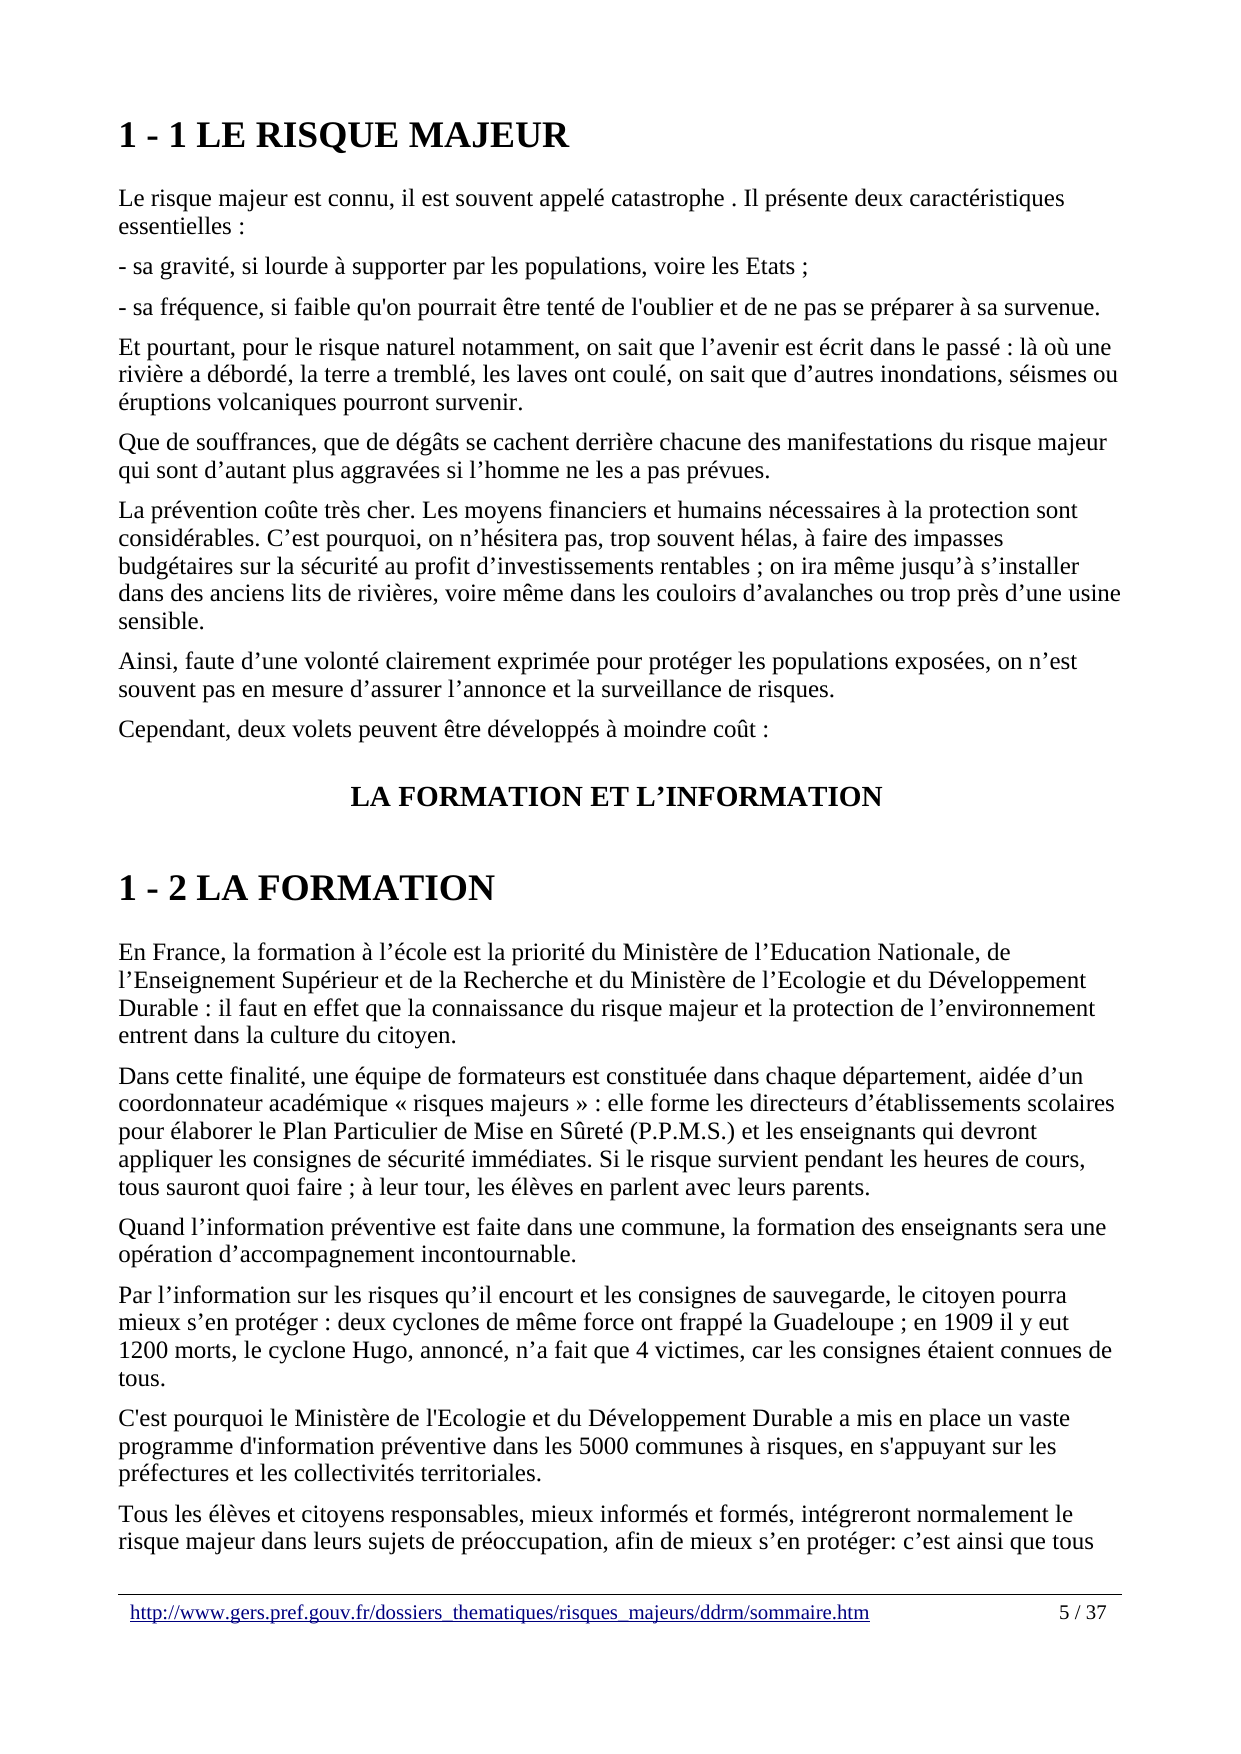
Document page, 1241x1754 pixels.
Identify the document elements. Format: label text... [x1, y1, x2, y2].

subtitle 1 - 2 LA FORMATION [118, 867, 1122, 909]
subtitle 1 - 1 LE RISQUE MAJEUR [118, 113, 1122, 155]
text En France, la formation à l’école est la priorité du Ministère de l’Education Nationale, de l’Enseignement Supérieur et de la Recherche et du Ministère de l’Ecologie et du Développement Durable : il faut en effet que la connaissance du risque majeur et la protection de l’environnement entrent dans la culture du citoyen. [118, 938, 1122, 1049]
text - sa fréquence, si faible qu'on pourrait être tenté de l'oublier et de ne pas se préparer à sa survenue. [118, 293, 1122, 320]
text Et pourtant, pour le risque naturel notamment, on sait que l’avenir est écrit dans le passé : là où une rivière a débordé, la terre a tremblé, les laves ont coulé, on sait que d’autres inondations, séismes ou éruptions volcaniques pourront survenir. [118, 333, 1122, 416]
text Quand l’information préventive est faite dans une commune, la formation des enseignants sera une opération d’accompagnement incontournable. [118, 1213, 1122, 1268]
text C'est pourquoi le Ministère de l'Ecologie et du Développement Durable a mis en place un vaste programme d'information préventive dans les 5000 communes à risques, en s'appuyant sur les préfectures et les collectivités territoriales. [118, 1404, 1122, 1487]
text La prévention coûte très cher. Les moyens financiers et humains nécessaires à la protection sont considérables. C’est pourquoi, on n’hésitera pas, trop souvent hélas, à faire des impasses budgétaires sur la sécurité au profit d’investissements rentables ; on ira même jusqu’à s’installer dans des anciens lits de rivières, voire même dans les couloirs d’avalanches ou trop près d’une usine sensible. [118, 496, 1122, 635]
text Cependant, deux volets peuvent être développés à moindre coût : [118, 715, 1122, 743]
text Le risque majeur est connu, il est souvent appelé catastrophe . Il présente deux caractéristiques essentielles : [118, 184, 1122, 240]
text Par l’information sur les risques qu’il encourt et les consignes de sauvegarde, le citoyen pourra mieux s’en protéger : deux cyclones de même force ont frappé la Guadeloupe ; en 1909 il y eut 1200 morts, le cyclone Hugo, annoncé, n’a fait que 4 victimes, car les consignes étaient connues de tous. [118, 1281, 1122, 1392]
subtitle LA FORMATION ET L’INFORMATION [118, 781, 1122, 813]
text Ainsi, faute d’une volonté clairement exprimée pour protéger les populations exposées, on n’est souvent pas en mesure d’assurer l’annonce et la surveillance de risques. [118, 647, 1122, 703]
text Que de souffrances, que de dégâts se cachent derrière chacune des manifestations du risque majeur qui sont d’autant plus aggravées si l’homme ne les a pas prévues. [118, 428, 1122, 484]
text Tous les élèves et citoyens responsables, mieux informés et formés, intégreront normalement le risque majeur dans leurs sujets de préoccupation, afin de mieux s’en protéger: c’est ainsi que tous [118, 1500, 1122, 1555]
text Dans cette finalité, une équipe de formateurs est constituée dans chaque département, aidée d’un coordonnateur académique « risques majeurs » : elle forme les directeurs d’établissements scolaires pour élaborer le Plan Particulier de Mise en Sûreté (P.P.M.S.) et les enseignants qui devront appliquer les consignes de sécurité immédiates. Si le risque survient pendant les heures de cours, tous sauront quoi faire ; à leur tour, les élèves en parlent avec leurs parents. [118, 1062, 1122, 1200]
text - sa gravité, si lourde à supporter par les populations, voire les Etats ; [118, 252, 1122, 280]
